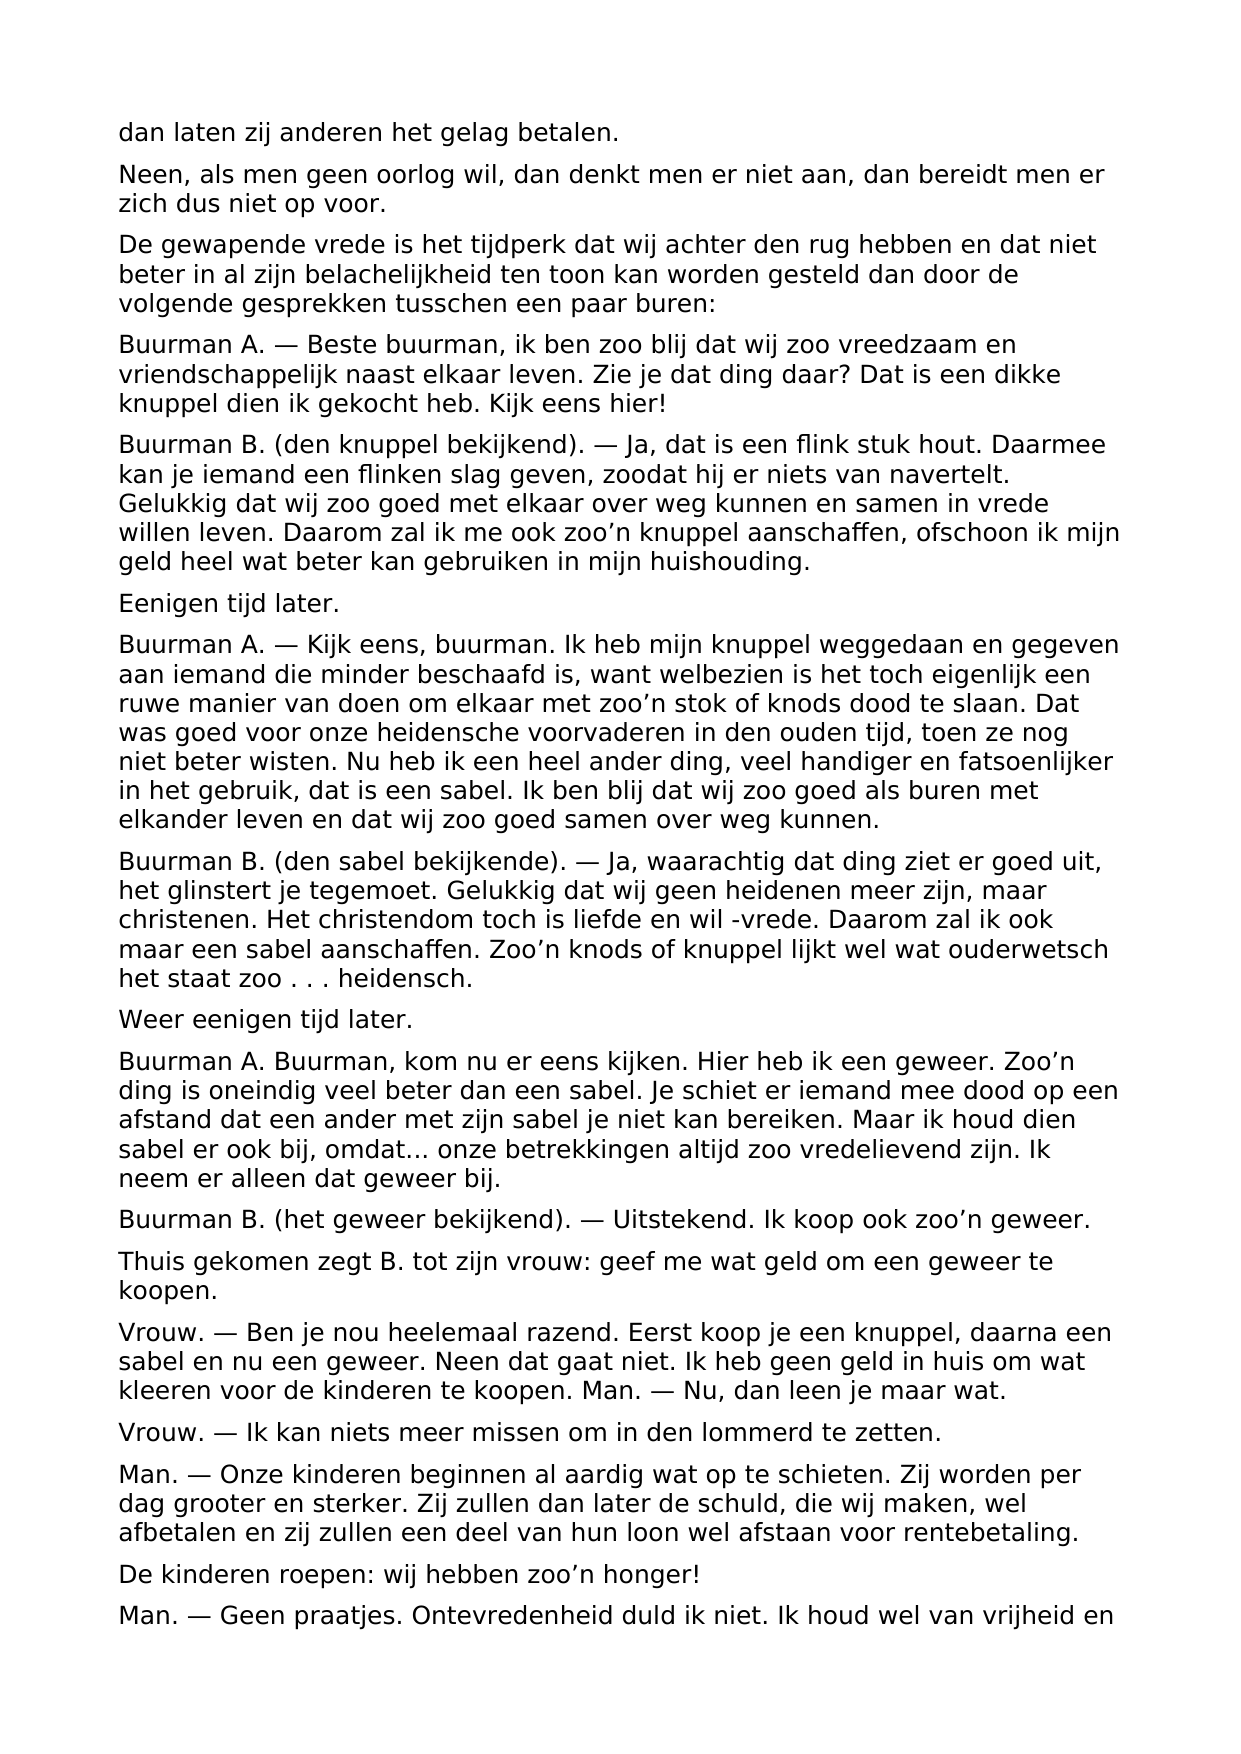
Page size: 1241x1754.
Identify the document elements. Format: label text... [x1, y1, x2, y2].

text Man. — Geen praatjes. Ontevredenheid duld ik niet. Ik houd wel van vrijheid en [118, 1601, 1122, 1631]
text dan laten zij anderen het gelag betalen. [118, 118, 1122, 147]
text Buurman A. — Kijk eens, buurman. Ik heb mijn knuppel weggedaan en gegeven aan iemand die minder beschaafd is, want welbezien is het toch eigenlijk een ruwe manier van doen om elkaar met zoo’n stok of knods dood te slaan. Dat was goed voor onze heidensche voorvaderen in den ouden tijd, toen ze nog niet beter wisten. Nu heb ik een heel ander ding, veel handiger en fatsoenlijker in het gebruik, dat is een sabel. Ik ben blij dat wij zoo goed als buren met elkander leven en dat wij zoo goed samen over weg kunnen. [118, 631, 1122, 835]
text Buurman B. (het geweer bekijkend). — Uitstekend. Ik koop ook zoo’n geweer. [118, 1206, 1122, 1235]
text Buurman A. — Beste buurman, ik ben zoo blij dat wij zoo vreedzaam en vriendschappelijk naast elkaar leven. Zie je dat ding daar? Dat is een dikke knuppel dien ik gekocht heb. Kijk eens hier! [118, 331, 1122, 418]
text Man. — Onze kinderen beginnen al aardig wat op te schieten. Zij worden per dag grooter en sterker. Zij zullen dan later de schuld, die wij maken, wel afbetalen en zij zullen een deel van hun loon wel afstaan voor rentebetaling. [118, 1460, 1122, 1547]
text Weer eenigen tijd later. [118, 1006, 1122, 1035]
text Buurman A. Buurman, kom nu er eens kijken. Hier heb ik een geweer. Zoo’n ding is oneindig veel beter dan een sabel. Je schiet er iemand mee dood op een afstand dat een ander met zijn sabel je niet kan bereiken. Maar ik houd dien sabel er ook bij, omdat... onze betrekkingen altijd zoo vredelievend zijn. Ik neem er alleen dat geweer bij. [118, 1047, 1122, 1193]
text Neen, als men geen oorlog wil, dan denkt men er niet aan, dan bereidt men er zich dus niet op voor. [118, 160, 1122, 218]
text Buurman B. (den knuppel bekijkend). — Ja, dat is een flink stuk hout. Daarmee kan je iemand een flinken slag geven, zoodat hij er niets van navertelt. Gelukkig dat wij zoo goed met elkaar over weg kunnen en samen in vrede willen leven. Daarom zal ik me ook zoo’n knuppel aanschaffen, ofschoon ik mijn geld heel wat beter kan gebruiken in mijn huishouding. [118, 431, 1122, 576]
text Vrouw. — Ben je nou heelemaal razend. Eerst koop je een knuppel, daarna een sabel en nu een geweer. Neen dat gaat niet. Ik heb geen geld in huis om wat kleeren voor de kinderen te koopen. Man. — Nu, dan leen je maar wat. [118, 1318, 1122, 1406]
text Eenigen tijd later. [118, 589, 1122, 618]
text Thuis gekomen zegt B. tot zijn vrouw: geef me wat geld om een geweer te koopen. [118, 1247, 1122, 1306]
text De gewapende vrede is het tijdperk dat wij achter den rug hebben en dat niet beter in al zijn belachelijkheid ten toon kan worden gesteld dan door de volgende gesprekken tusschen een paar buren: [118, 231, 1122, 318]
text Buurman B. (den sabel bekijkende). — Ja, waarachtig dat ding ziet er goed uit, het glinstert je tegemoet. Gelukkig dat wij geen heidenen meer zijn, maar christenen. Het christendom toch is liefde en wil -vrede. Daarom zal ik ook maar een sabel aanschaffen. Zoo’n knods of knuppel lijkt wel wat ouderwetsch het staat zoo . . . heidensch. [118, 847, 1122, 993]
text Vrouw. — Ik kan niets meer missen om in den lommerd te zetten. [118, 1418, 1122, 1447]
text De kinderen roepen: wij hebben zoo’n honger! [118, 1560, 1122, 1589]
